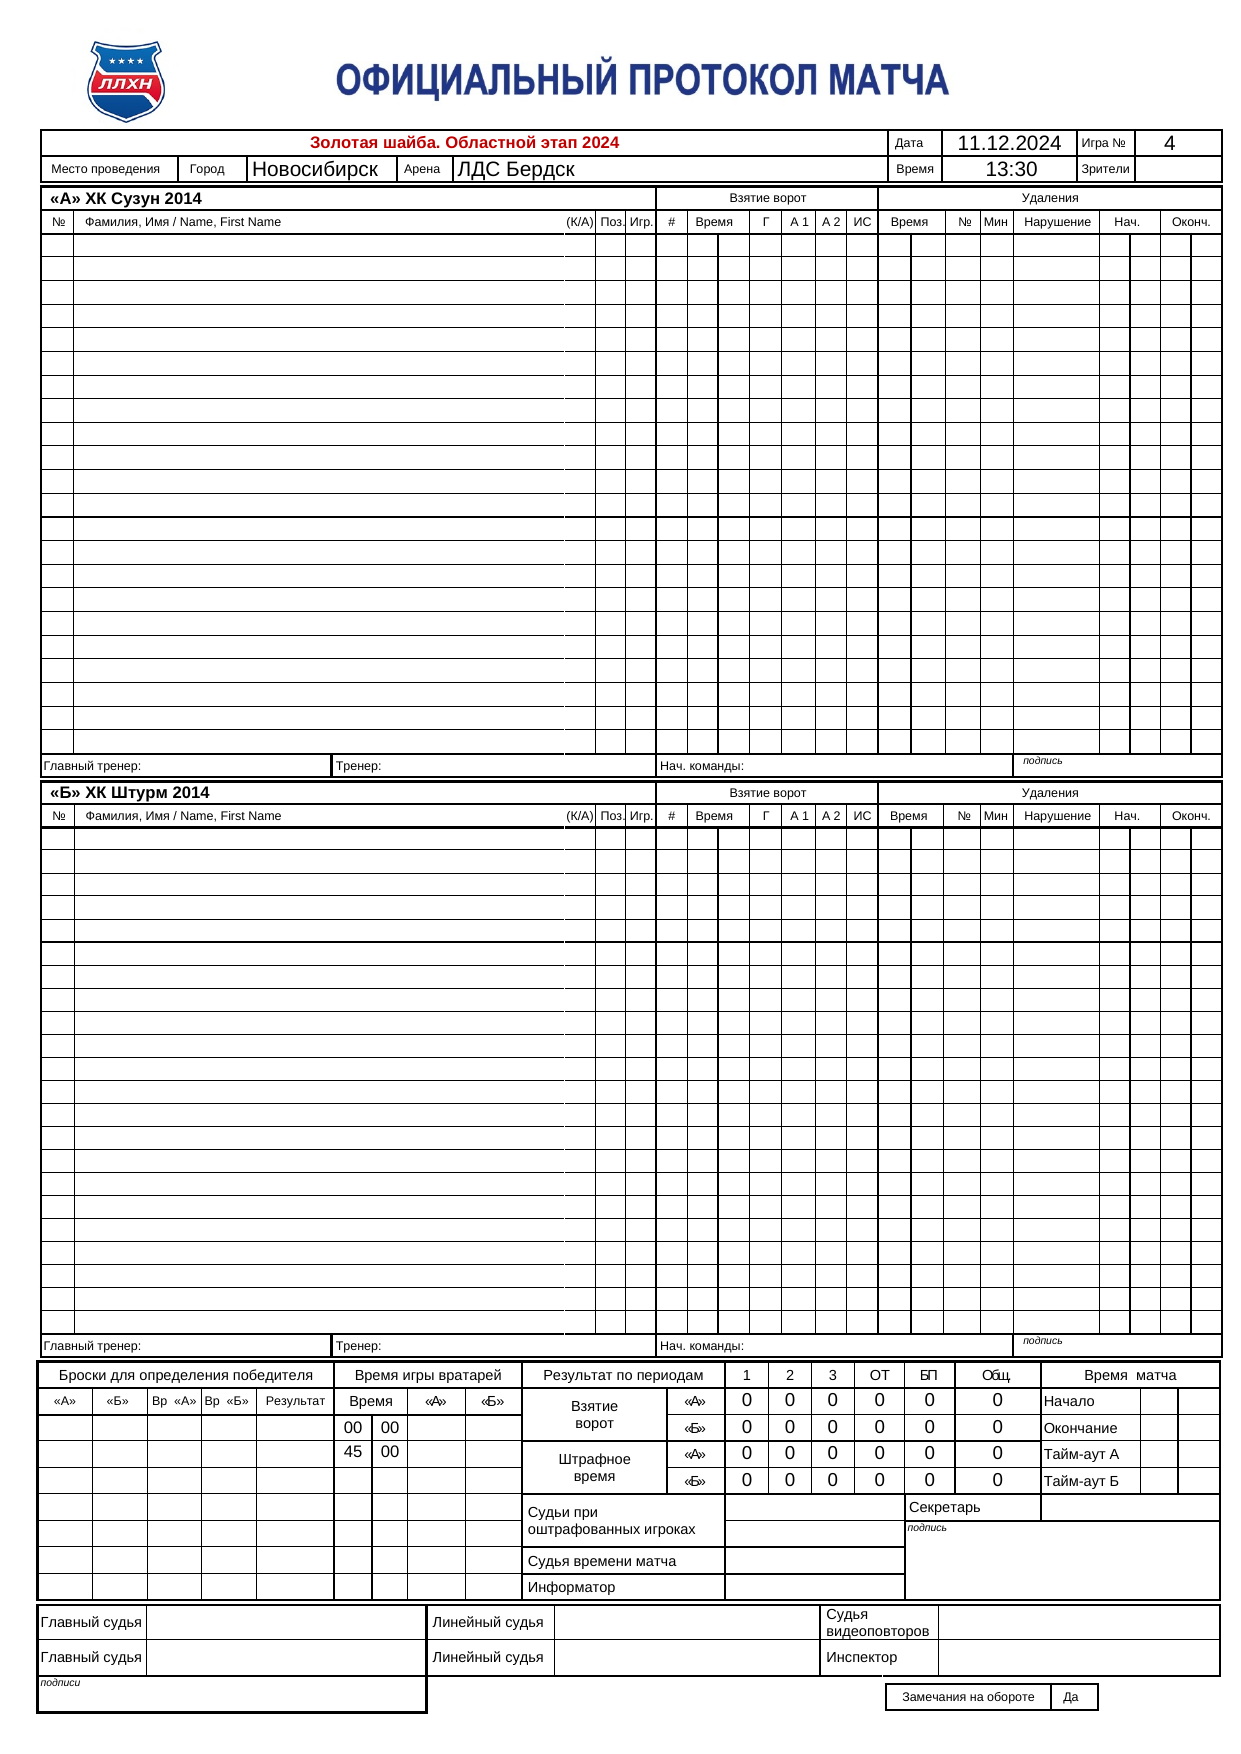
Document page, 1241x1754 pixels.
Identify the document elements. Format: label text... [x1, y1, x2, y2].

table_cell 0 [726, 1389, 768, 1413]
table_cell [1161, 588, 1190, 611]
table_cell [1014, 829, 1099, 849]
table_cell [719, 896, 749, 918]
table_header Замечания на обороте [887, 1685, 1050, 1709]
table_cell [981, 1081, 1013, 1103]
table_cell [688, 1219, 717, 1241]
table_cell [719, 423, 749, 445]
table_cell [1014, 1288, 1099, 1310]
table_cell [944, 920, 980, 941]
table_cell 0 [905, 1468, 954, 1493]
table_cell [75, 1242, 564, 1264]
table_cell [596, 1035, 625, 1057]
table_cell Место проведения [42, 157, 177, 181]
table_cell [657, 541, 687, 564]
table_cell [816, 829, 846, 849]
table_cell [719, 399, 749, 422]
table_cell [1131, 1081, 1160, 1103]
table_cell [257, 1494, 333, 1520]
table_cell [981, 636, 1013, 658]
table_cell [912, 446, 945, 469]
table_cell [596, 1242, 625, 1264]
table_cell [1100, 588, 1129, 611]
table_cell [42, 920, 74, 941]
table_cell [688, 399, 717, 422]
table_cell [1192, 612, 1221, 634]
table_cell [596, 1173, 625, 1195]
table_cell [688, 707, 717, 729]
table_cell [93, 1416, 147, 1440]
table_cell [688, 1173, 717, 1195]
table_cell [912, 328, 945, 351]
table_cell [782, 850, 815, 872]
table_cell [782, 636, 815, 658]
table_cell [719, 1311, 749, 1333]
table_cell [373, 1494, 407, 1520]
table_cell [596, 470, 625, 493]
table_cell [981, 1219, 1013, 1241]
table_cell Время [879, 805, 943, 826]
table_cell [1100, 446, 1129, 469]
table_cell [981, 1150, 1013, 1172]
table_cell [1192, 470, 1221, 493]
table_cell [565, 423, 595, 445]
table_cell [657, 1242, 687, 1264]
table_cell [944, 1012, 980, 1033]
table_cell [750, 850, 781, 872]
table_cell [688, 281, 717, 303]
table_cell [657, 352, 687, 374]
table_cell [1161, 494, 1190, 516]
table_cell [565, 1173, 595, 1195]
table_cell [750, 518, 781, 540]
table_cell [981, 850, 1013, 872]
table_cell [1014, 494, 1099, 516]
table_cell [981, 829, 1013, 849]
table_cell [688, 305, 717, 327]
table_cell [816, 920, 846, 941]
table_cell [565, 588, 595, 611]
table_cell [657, 874, 687, 895]
table_cell [39, 1468, 92, 1493]
table_cell [912, 1173, 943, 1195]
table_cell [565, 920, 595, 941]
table_header 2 [769, 1363, 811, 1387]
table_cell [657, 636, 687, 658]
table_cell [202, 1416, 256, 1440]
table_cell [719, 235, 749, 256]
table_cell [565, 730, 595, 753]
table_cell Время [879, 211, 945, 233]
table_cell [719, 1150, 749, 1172]
table_cell [657, 829, 687, 849]
table_cell [1141, 1389, 1177, 1413]
table_cell [42, 1173, 74, 1195]
table_cell [847, 541, 877, 564]
table_cell [750, 1012, 781, 1033]
table_cell [657, 1265, 687, 1287]
table_cell [1131, 683, 1160, 706]
table_cell [782, 659, 815, 682]
table_cell [879, 989, 910, 1011]
table_cell [946, 235, 980, 256]
table_cell [373, 1574, 407, 1599]
table_cell [946, 730, 980, 753]
table_cell [816, 1150, 846, 1172]
table_cell [750, 305, 781, 327]
table_cell [1192, 989, 1221, 1011]
table_cell [148, 1416, 201, 1440]
table_cell [42, 1127, 74, 1149]
table_cell [912, 281, 945, 303]
table_cell [912, 305, 945, 327]
table_cell [565, 1081, 595, 1103]
table_cell [1192, 1127, 1221, 1149]
table_cell «А» [668, 1442, 724, 1467]
table_cell [944, 1035, 980, 1057]
table_cell [1192, 494, 1221, 516]
table_cell [1131, 281, 1160, 303]
table_cell [1192, 305, 1221, 327]
table_cell [1100, 1311, 1129, 1333]
table_cell [596, 943, 625, 964]
table_cell [750, 1058, 781, 1079]
table_cell [912, 730, 945, 753]
table_cell [657, 470, 687, 493]
table_cell [466, 1547, 521, 1573]
table_cell [981, 1265, 1013, 1287]
table_cell [750, 1150, 781, 1172]
table_cell [1192, 1058, 1221, 1079]
table_cell [750, 1311, 781, 1333]
table_cell [1131, 874, 1160, 895]
table_cell [946, 636, 980, 658]
table_cell [1192, 399, 1221, 422]
table_cell [879, 1150, 910, 1172]
table_cell [1192, 446, 1221, 469]
table_cell Оконч. [1161, 211, 1221, 233]
table_cell [879, 423, 910, 445]
table_cell 0 [855, 1415, 904, 1440]
table_cell [782, 446, 815, 469]
table_cell [1100, 1081, 1129, 1103]
table_cell [879, 399, 910, 422]
table_cell подписи [39, 1677, 425, 1711]
table_cell [1179, 1389, 1219, 1413]
table_cell [335, 1547, 371, 1573]
table_cell [596, 281, 625, 303]
table_cell Линейный судья [428, 1640, 554, 1675]
table_cell [688, 352, 717, 374]
table_cell [74, 518, 564, 540]
table_cell [596, 730, 625, 753]
table_cell [879, 588, 910, 611]
table_cell [719, 446, 749, 469]
table_cell 0 [905, 1442, 954, 1467]
table_cell [847, 1288, 877, 1310]
table_cell [75, 829, 564, 849]
table_header Удаления [879, 783, 1221, 803]
table_cell [1192, 966, 1221, 987]
table_cell [1192, 1104, 1221, 1126]
table_cell Судья времени матча [523, 1548, 724, 1573]
table_cell [750, 399, 781, 422]
table_cell [688, 376, 717, 398]
table_cell 0 [812, 1389, 854, 1413]
table_cell [202, 1494, 256, 1520]
table_cell [719, 257, 749, 280]
table_cell [719, 943, 749, 964]
table_cell [847, 1012, 877, 1033]
table_cell [657, 1173, 687, 1195]
table_cell [816, 1311, 846, 1333]
table_cell [719, 1035, 749, 1057]
table_cell [1131, 1311, 1160, 1333]
table_cell [726, 1495, 904, 1520]
table_cell [1161, 943, 1190, 964]
table_cell [847, 518, 877, 540]
table_cell [782, 896, 815, 918]
table_cell [847, 636, 877, 658]
table_cell [42, 518, 73, 540]
table_cell [75, 850, 564, 872]
table_cell [1014, 1104, 1099, 1126]
table_cell [74, 376, 564, 398]
table_cell [912, 683, 945, 706]
table_cell [1192, 943, 1221, 964]
table_cell [75, 943, 564, 964]
table_cell [981, 1196, 1013, 1218]
table_cell [657, 943, 687, 964]
table_cell [719, 850, 749, 872]
table_cell [912, 1265, 943, 1287]
table_cell [626, 541, 655, 564]
table_cell [466, 1494, 521, 1520]
table_cell [626, 1219, 655, 1241]
table_cell [782, 943, 815, 964]
table_cell [565, 565, 595, 587]
table_cell [912, 1127, 943, 1149]
table_cell [981, 874, 1013, 895]
table_cell № [42, 211, 73, 233]
table_cell [42, 352, 73, 374]
table_cell А 2 [816, 805, 846, 826]
table_cell [75, 1150, 564, 1172]
table_cell Штрафное время [523, 1442, 666, 1493]
table_cell [1131, 1265, 1160, 1287]
table_cell [1192, 1265, 1221, 1287]
table_cell [657, 920, 687, 941]
table_cell [1192, 518, 1221, 540]
table_cell [1131, 1219, 1160, 1241]
table_cell [657, 850, 687, 872]
table_cell [1192, 376, 1221, 398]
table_cell [1100, 281, 1129, 303]
table_cell [946, 305, 980, 327]
table_cell [626, 494, 655, 516]
table_cell [565, 446, 595, 469]
table_cell 0 [726, 1415, 768, 1440]
table_cell [1100, 659, 1129, 682]
table_cell [1014, 446, 1099, 469]
table_cell [147, 1640, 425, 1675]
table_cell [596, 423, 625, 445]
table_cell [847, 1127, 877, 1149]
table_cell [719, 328, 749, 351]
table_cell [1179, 1441, 1219, 1467]
table_cell [1100, 352, 1129, 374]
table_cell [1192, 829, 1221, 849]
table_cell [335, 1574, 371, 1599]
table_cell [1131, 612, 1160, 634]
table_cell [75, 1219, 564, 1241]
table_cell Главный судья [39, 1640, 146, 1675]
table_cell [688, 966, 717, 987]
table_cell [750, 636, 781, 658]
table_cell [912, 541, 945, 564]
table_cell [1192, 281, 1221, 303]
table_cell 0 [726, 1468, 768, 1493]
table_cell [981, 1058, 1013, 1079]
table_cell [879, 659, 910, 682]
table_cell [626, 1104, 655, 1126]
table_cell # [657, 805, 687, 826]
table_cell [981, 1127, 1013, 1149]
table_cell [816, 376, 846, 398]
table_cell [42, 470, 73, 493]
table_cell [1131, 943, 1160, 964]
table_cell [1161, 896, 1190, 918]
table_cell 0 [855, 1389, 904, 1413]
table_cell [912, 588, 945, 611]
table_cell [944, 1127, 980, 1149]
table_cell [946, 399, 980, 422]
table_cell [816, 235, 846, 256]
table_cell [42, 1150, 74, 1172]
table_cell 13:30 [943, 157, 1076, 181]
table_cell [750, 257, 781, 280]
table_cell [879, 683, 910, 706]
table_cell Нарушение [1014, 805, 1099, 826]
table_cell [946, 683, 980, 706]
table_cell [782, 683, 815, 706]
table_cell [782, 541, 815, 564]
table_cell [688, 1150, 717, 1172]
table_cell [657, 1081, 687, 1103]
table_cell [782, 518, 815, 540]
table_header 1 [726, 1363, 768, 1387]
table_cell [596, 683, 625, 706]
table_header Дата [889, 131, 941, 155]
table_cell [1014, 235, 1099, 256]
table_cell [596, 659, 625, 682]
table_cell 0 [769, 1468, 811, 1493]
table_cell [657, 966, 687, 987]
table_cell [847, 1311, 877, 1333]
table_cell [719, 305, 749, 327]
table_cell [596, 989, 625, 1011]
table_cell [1161, 1265, 1190, 1287]
table_cell [782, 874, 815, 895]
table_cell [1131, 659, 1160, 682]
table_cell [946, 612, 980, 634]
table_cell [74, 730, 564, 753]
table_cell [1179, 1468, 1219, 1493]
table_cell [466, 1574, 521, 1599]
table_cell [74, 235, 564, 256]
table_cell [782, 920, 815, 941]
table_cell [75, 1288, 564, 1310]
table_cell [657, 1150, 687, 1172]
table_cell [42, 541, 73, 564]
table_cell [816, 446, 846, 469]
table_cell [688, 989, 717, 1011]
table_cell [1014, 943, 1099, 964]
table_cell [688, 494, 717, 516]
table_cell Игр. [626, 805, 655, 826]
table_cell [944, 1058, 980, 1079]
table_cell [719, 1127, 749, 1149]
table_cell [944, 989, 980, 1011]
table_cell [944, 943, 980, 964]
table_cell [847, 352, 877, 374]
table_cell Поз. [596, 805, 625, 826]
table_cell [1161, 1219, 1190, 1241]
table_cell [1161, 376, 1190, 398]
table_cell [626, 683, 655, 706]
table_cell [1100, 896, 1129, 918]
table_cell [626, 423, 655, 445]
table_cell [1100, 1265, 1129, 1287]
table_cell [148, 1494, 201, 1520]
table_cell [750, 989, 781, 1011]
table_cell [847, 305, 877, 327]
table_cell [912, 920, 943, 941]
table_cell [1192, 920, 1221, 941]
table_cell [719, 707, 749, 729]
table_cell [1100, 399, 1129, 422]
table_cell Нач. команды: [657, 755, 1012, 776]
table_cell [1014, 565, 1099, 587]
table_cell [816, 281, 846, 303]
table_cell [719, 1219, 749, 1241]
table_cell [39, 1521, 92, 1546]
table_cell [750, 730, 781, 753]
table_cell [726, 1521, 904, 1546]
table_cell [1161, 352, 1190, 374]
table_cell [782, 328, 815, 351]
table_cell [944, 1150, 980, 1172]
table_cell [1161, 257, 1190, 280]
table_cell [946, 257, 980, 280]
table_header 4 [1136, 131, 1221, 155]
table_cell [1100, 235, 1129, 256]
table_cell [816, 966, 846, 987]
table_cell [74, 446, 564, 469]
table_header Игра № [1078, 131, 1134, 155]
table_cell [688, 1311, 717, 1333]
table_cell [879, 874, 910, 895]
table_cell [719, 730, 749, 753]
table_cell [1014, 1150, 1099, 1172]
table_cell [93, 1574, 147, 1599]
table_cell [565, 328, 595, 351]
table_cell [981, 943, 1013, 964]
table_cell [847, 707, 877, 729]
table_cell [946, 494, 980, 516]
table_cell [1161, 328, 1190, 351]
table_cell [596, 1265, 625, 1287]
table_cell [816, 257, 846, 280]
table_cell [750, 874, 781, 895]
table_cell [1131, 966, 1160, 987]
table_cell [981, 1173, 1013, 1195]
table_cell [1131, 565, 1160, 587]
table_cell [42, 446, 73, 469]
table_cell [74, 707, 564, 729]
table_cell [1100, 874, 1129, 895]
table_cell [373, 1521, 407, 1546]
table_cell [688, 829, 717, 849]
table_cell [1014, 399, 1099, 422]
table_cell [626, 352, 655, 374]
table_cell [75, 920, 564, 941]
table_cell 0 [905, 1389, 954, 1413]
table_cell [1161, 423, 1190, 445]
table_cell 0 [726, 1442, 768, 1467]
table_cell [688, 565, 717, 587]
table_cell [565, 896, 595, 918]
table_cell [42, 494, 73, 516]
table_cell [1100, 1150, 1129, 1172]
table_cell [596, 896, 625, 918]
table_cell [335, 1468, 371, 1493]
table_cell [626, 588, 655, 611]
table_cell [944, 966, 980, 987]
table_cell 00 [373, 1416, 407, 1440]
table_cell [879, 730, 910, 753]
table_cell [1161, 446, 1190, 469]
table_cell [626, 707, 655, 729]
table_cell [750, 1288, 781, 1310]
table_cell [1131, 352, 1160, 374]
table_cell [1014, 1196, 1099, 1218]
table_cell [1161, 1288, 1190, 1310]
table_cell [93, 1521, 147, 1546]
table_cell [816, 707, 846, 729]
table_cell [719, 1104, 749, 1126]
table_cell [42, 1265, 74, 1287]
table_cell [847, 494, 877, 516]
table_cell «Б » [466, 1389, 521, 1413]
table_cell [1131, 588, 1160, 611]
table_cell [879, 829, 910, 849]
table_cell [42, 399, 73, 422]
table_cell [75, 896, 564, 918]
table_cell Нач. [1100, 805, 1160, 826]
table_cell [981, 541, 1013, 564]
table_cell [981, 1035, 1013, 1057]
table_cell [981, 281, 1013, 303]
table_cell [816, 1035, 846, 1057]
table_cell [719, 1265, 749, 1287]
table_cell [782, 1173, 815, 1195]
table_cell [1131, 518, 1160, 540]
table_cell [847, 328, 877, 351]
table_cell [816, 494, 846, 516]
table_cell 00 [335, 1416, 371, 1440]
table_cell [944, 1219, 980, 1241]
table_cell [626, 281, 655, 303]
table_cell [657, 659, 687, 682]
table_cell [596, 518, 625, 540]
table_cell [816, 1265, 846, 1287]
table_cell [1100, 1196, 1129, 1218]
table_cell [1014, 1219, 1099, 1241]
table_cell [816, 1058, 846, 1079]
table_header 11.12.2024 [943, 131, 1076, 155]
table_cell [782, 730, 815, 753]
table_cell [257, 1521, 333, 1546]
table_header ОТ [855, 1363, 904, 1387]
table_cell [879, 1081, 910, 1103]
table_cell [1131, 1242, 1160, 1264]
table_cell [719, 829, 749, 849]
table_cell 0 [956, 1415, 1040, 1440]
table_cell [202, 1441, 256, 1467]
table_cell [202, 1468, 256, 1493]
table_cell [782, 1012, 815, 1033]
table_cell [657, 305, 687, 327]
table_cell [816, 1173, 846, 1195]
table_cell [626, 920, 655, 941]
table_cell [657, 707, 687, 729]
table_cell [1100, 966, 1129, 987]
table_cell 0 [769, 1415, 811, 1440]
table_cell [782, 1265, 815, 1287]
table_cell [847, 683, 877, 706]
table_cell [719, 636, 749, 658]
table_cell [879, 1058, 910, 1079]
table_cell [782, 423, 815, 445]
table_cell [42, 305, 73, 327]
table_cell [1131, 470, 1160, 493]
table_cell [750, 1081, 781, 1103]
table_cell [626, 257, 655, 280]
table_cell [42, 1288, 74, 1310]
table_cell [626, 1242, 655, 1264]
table_cell [912, 966, 943, 987]
table_cell [946, 659, 980, 682]
table_cell [1100, 989, 1129, 1011]
table_cell [596, 494, 625, 516]
table_cell [42, 588, 73, 611]
table_cell [1161, 399, 1190, 422]
table_cell [946, 328, 980, 351]
table_cell Время [688, 211, 749, 233]
table_cell [939, 1640, 1219, 1675]
table_cell [42, 1104, 74, 1126]
table_cell [42, 659, 73, 682]
table_cell [719, 659, 749, 682]
table_cell [626, 1081, 655, 1103]
table_cell [816, 470, 846, 493]
table_cell 0 [769, 1389, 811, 1413]
table_cell [1100, 376, 1129, 398]
table_cell [1014, 1311, 1099, 1333]
table_cell [596, 636, 625, 658]
table_cell [1161, 1173, 1190, 1195]
table_cell [626, 659, 655, 682]
table_cell Вр «А» [148, 1389, 201, 1413]
table_cell [1141, 1441, 1177, 1467]
table_cell [408, 1494, 465, 1520]
table_cell [750, 920, 781, 941]
table_cell А 1 [782, 805, 815, 826]
table_cell [42, 1035, 74, 1057]
table_cell [750, 541, 781, 564]
table_cell [1192, 730, 1221, 753]
table_cell [719, 588, 749, 611]
table_cell [946, 281, 980, 303]
table_cell Мин [981, 805, 1013, 826]
table_cell [719, 470, 749, 493]
table_cell «Б» [93, 1389, 147, 1413]
table_cell [148, 1574, 201, 1599]
table_cell [1100, 730, 1129, 753]
table_cell [1192, 1242, 1221, 1264]
table_cell [946, 518, 980, 540]
table_cell Тайм-аут А [1042, 1441, 1140, 1467]
table_cell [1161, 966, 1190, 987]
table_cell [946, 352, 980, 374]
table_cell [75, 1196, 564, 1218]
table_cell [408, 1416, 465, 1440]
table_cell подпись [1014, 755, 1221, 776]
table_cell [1131, 541, 1160, 564]
table_cell [1014, 518, 1099, 540]
table_cell [1014, 1058, 1099, 1079]
table_cell [879, 494, 910, 516]
table_cell [879, 1196, 910, 1218]
table_cell [565, 518, 595, 540]
table_cell [816, 989, 846, 1011]
table_cell [912, 399, 945, 422]
table_cell # [657, 211, 687, 233]
table_cell [1141, 1415, 1177, 1440]
table_cell [879, 281, 910, 303]
table_cell [74, 541, 564, 564]
table_header Взятие ворот [657, 783, 877, 803]
table_cell [1192, 1196, 1221, 1218]
table_cell [1014, 966, 1099, 987]
table_cell [847, 1081, 877, 1103]
table_cell [912, 1058, 943, 1079]
table_cell [408, 1521, 465, 1546]
table_cell [257, 1574, 333, 1599]
table_cell [750, 352, 781, 374]
table_cell [946, 446, 980, 469]
table_cell [946, 707, 980, 729]
table_cell [847, 235, 877, 256]
table_cell [1161, 1081, 1190, 1103]
table_cell [816, 683, 846, 706]
table_cell [1161, 235, 1190, 256]
table_cell [626, 612, 655, 634]
table_cell [912, 1035, 943, 1057]
table_cell [912, 1012, 943, 1033]
table_cell [750, 470, 781, 493]
table_cell А 2 [816, 211, 846, 233]
table_cell [257, 1547, 333, 1573]
table_cell [428, 1677, 882, 1711]
table_cell [565, 1058, 595, 1079]
table_cell [981, 1311, 1013, 1333]
table_cell [1192, 1288, 1221, 1310]
table_cell [879, 328, 910, 351]
table_cell [688, 896, 717, 918]
table_cell [596, 829, 625, 849]
table_header Общ. [956, 1363, 1040, 1387]
table_cell [719, 281, 749, 303]
table_cell [719, 352, 749, 374]
table_cell [847, 257, 877, 280]
table_cell [75, 1058, 564, 1079]
table_cell [1192, 850, 1221, 872]
table_cell [688, 850, 717, 872]
table_cell [1161, 1012, 1190, 1033]
table_cell [596, 376, 625, 398]
table_cell [981, 989, 1013, 1011]
table_cell [75, 989, 564, 1011]
table_cell [75, 1311, 564, 1333]
table_cell [39, 1441, 92, 1467]
table_cell [596, 235, 625, 256]
table_cell [408, 1574, 465, 1599]
table_cell [373, 1468, 407, 1493]
table_cell [1192, 257, 1221, 280]
table_cell 0 [812, 1415, 854, 1440]
table_cell [688, 423, 717, 445]
table_cell [946, 376, 980, 398]
table_cell [596, 1104, 625, 1126]
table_cell [565, 541, 595, 564]
table_cell [879, 518, 910, 540]
table_cell [847, 1150, 877, 1172]
table_cell [596, 305, 625, 327]
table_cell [719, 683, 749, 706]
table_cell [847, 1196, 877, 1218]
table_cell [1192, 1173, 1221, 1195]
table_cell [42, 850, 74, 872]
table_cell [912, 235, 945, 256]
table_cell [912, 376, 945, 398]
table_cell [93, 1547, 147, 1573]
table_cell [847, 989, 877, 1011]
table_cell [1131, 850, 1160, 872]
table_cell [1014, 730, 1099, 753]
table_cell [202, 1521, 256, 1546]
table_cell Зрители [1078, 157, 1134, 181]
table_cell [202, 1547, 256, 1573]
table_cell [626, 966, 655, 987]
table_cell [1192, 423, 1221, 445]
table_cell [466, 1468, 521, 1493]
table_cell [626, 730, 655, 753]
table_cell [74, 659, 564, 682]
table_cell [688, 659, 717, 682]
table_cell [981, 257, 1013, 280]
table_cell [750, 1242, 781, 1264]
table_cell [816, 328, 846, 351]
table_cell [688, 636, 717, 658]
table_cell [555, 1640, 819, 1675]
table_cell [847, 423, 877, 445]
table_cell [657, 376, 687, 398]
table_cell Нач. команды: [657, 1335, 1012, 1356]
table_cell [42, 1012, 74, 1033]
table_cell 0 [956, 1468, 1040, 1493]
table_cell [74, 588, 564, 611]
table_cell ЛДС Бердск [454, 157, 887, 181]
table_cell [1161, 730, 1190, 753]
table_cell [782, 1104, 815, 1126]
table_cell [42, 328, 73, 351]
table_cell [750, 1196, 781, 1218]
table_cell [1192, 707, 1221, 729]
table_cell [1100, 541, 1129, 564]
table_cell [657, 328, 687, 351]
table_cell [847, 874, 877, 895]
table_cell [1131, 446, 1160, 469]
table_cell [565, 1265, 595, 1287]
table_cell [657, 494, 687, 516]
table_cell [75, 1173, 564, 1195]
table_cell [257, 1468, 333, 1493]
table_cell [42, 423, 73, 445]
table_cell [782, 257, 815, 280]
table_cell [626, 896, 655, 918]
table_cell [657, 989, 687, 1011]
table_cell (К/А) [565, 805, 595, 826]
table_cell [816, 1196, 846, 1218]
table_cell [981, 1242, 1013, 1264]
table_cell [782, 966, 815, 987]
table_cell [1100, 829, 1129, 849]
table_cell [1192, 1219, 1221, 1241]
table_cell [42, 1242, 74, 1264]
table_cell [42, 1058, 74, 1079]
table_cell [847, 659, 877, 682]
table_cell [912, 494, 945, 516]
table_cell [565, 1035, 595, 1057]
table_cell Оконч. [1161, 805, 1221, 826]
table_cell [816, 541, 846, 564]
table_cell [726, 1575, 904, 1599]
table_cell [1161, 1058, 1190, 1079]
table_cell [596, 920, 625, 941]
table_cell [1100, 1242, 1129, 1264]
table_cell Нарушение [1014, 211, 1099, 233]
table_cell [1161, 305, 1190, 327]
table_cell [1161, 565, 1190, 587]
table_cell [42, 683, 73, 706]
table_cell [816, 659, 846, 682]
table_cell [981, 966, 1013, 987]
table_cell [565, 874, 595, 895]
table_cell [847, 376, 877, 398]
table_cell [816, 636, 846, 658]
table_cell [565, 659, 595, 682]
table_cell [596, 612, 625, 634]
table_cell [1100, 1219, 1129, 1241]
table_cell [847, 896, 877, 918]
table_cell [596, 966, 625, 987]
table_cell [1131, 235, 1160, 256]
table_cell [1014, 588, 1099, 611]
table_cell [1014, 470, 1099, 493]
table_cell [688, 943, 717, 964]
table_cell [1014, 636, 1099, 658]
table_cell [565, 235, 595, 256]
table_cell [912, 352, 945, 374]
table_cell [719, 966, 749, 987]
table_cell [719, 494, 749, 516]
table_cell [912, 1311, 943, 1333]
table_cell [93, 1468, 147, 1493]
table_cell [981, 399, 1013, 422]
table_cell [596, 1311, 625, 1333]
table_cell [565, 399, 595, 422]
table_cell [596, 1219, 625, 1241]
table_cell [1014, 874, 1099, 895]
table_cell [879, 352, 910, 374]
table_cell Новосибирск [248, 157, 396, 181]
table_cell [657, 1104, 687, 1126]
table_cell [1161, 470, 1190, 493]
table_cell [626, 1265, 655, 1287]
table_cell [596, 1058, 625, 1079]
table_cell [782, 1035, 815, 1057]
table_cell [626, 1058, 655, 1079]
table_header Время игры вратарей [335, 1363, 521, 1387]
table_cell [782, 376, 815, 398]
table_cell [1100, 920, 1129, 941]
table_cell [1100, 1173, 1129, 1195]
table_cell [879, 1242, 910, 1264]
table_cell [42, 896, 74, 918]
table_cell [565, 1127, 595, 1149]
table_cell ИС [847, 211, 877, 233]
table_cell [816, 1288, 846, 1310]
table_cell [1131, 829, 1160, 849]
table_cell 0 [812, 1442, 854, 1467]
table_cell [782, 1288, 815, 1310]
table_cell [42, 1219, 74, 1241]
table_cell [408, 1468, 465, 1493]
table_cell [1131, 1012, 1160, 1033]
table_cell [657, 1035, 687, 1057]
table_cell [466, 1416, 521, 1440]
table_cell [879, 943, 910, 964]
table_cell [944, 1196, 980, 1218]
table_cell [847, 612, 877, 634]
table_cell Окончание [1042, 1415, 1140, 1440]
table_cell [565, 1288, 595, 1310]
table_cell [565, 257, 595, 280]
table_cell [42, 376, 73, 398]
table_cell [912, 707, 945, 729]
table_cell [816, 518, 846, 540]
table_cell [750, 1035, 781, 1057]
table_cell [1100, 636, 1129, 658]
table_cell [750, 494, 781, 516]
table_cell [879, 850, 910, 872]
table_cell [1161, 1150, 1190, 1172]
table_cell № [946, 211, 980, 233]
table_cell [42, 636, 73, 658]
table_cell [912, 1104, 943, 1126]
table_cell [879, 305, 910, 327]
table_cell [719, 1288, 749, 1310]
table_cell [93, 1494, 147, 1520]
table_cell [816, 1081, 846, 1103]
table_cell [1014, 1081, 1099, 1103]
table_cell [688, 541, 717, 564]
table_cell [688, 446, 717, 469]
table_cell [879, 541, 910, 564]
table_cell [1100, 328, 1129, 351]
table_cell [1014, 376, 1099, 398]
table_cell [750, 1104, 781, 1126]
table_cell [912, 1081, 943, 1103]
table_cell [912, 1150, 943, 1172]
table_cell [596, 874, 625, 895]
table_cell [1131, 1104, 1160, 1126]
table_cell [782, 612, 815, 634]
table_cell [74, 352, 564, 374]
table_cell [565, 1311, 595, 1333]
table_cell [596, 257, 625, 280]
table_cell Результат [257, 1389, 333, 1413]
table_cell [1131, 920, 1160, 941]
table_cell [1100, 612, 1129, 634]
table_cell [981, 235, 1013, 256]
table_cell [1131, 1196, 1160, 1218]
table_cell 0 [855, 1468, 904, 1493]
table_cell [912, 1219, 943, 1241]
table_cell 0 [905, 1415, 954, 1440]
table_cell [42, 874, 74, 895]
table_cell [74, 612, 564, 634]
table_header Броски для определения победителя [39, 1363, 333, 1387]
table_cell [565, 1219, 595, 1241]
table_cell [626, 518, 655, 540]
table_cell [750, 423, 781, 445]
table_cell [1141, 1468, 1177, 1493]
table_cell [39, 1574, 92, 1599]
table_cell Время [688, 805, 749, 826]
table_cell [1014, 1127, 1099, 1149]
table_cell [657, 423, 687, 445]
table_cell [981, 1104, 1013, 1126]
table_cell [1192, 1150, 1221, 1172]
table_cell [657, 1012, 687, 1033]
table_cell [42, 943, 74, 964]
table_cell [944, 829, 980, 849]
table_cell [596, 1288, 625, 1310]
table_cell [596, 1196, 625, 1218]
table_header 3 [812, 1363, 854, 1387]
table_cell Вр «Б» [202, 1389, 256, 1413]
table_cell [1161, 1127, 1190, 1149]
table_cell [1131, 399, 1160, 422]
table_cell [565, 989, 595, 1011]
table_cell [74, 305, 564, 327]
table_cell [750, 235, 781, 256]
table_cell [688, 1127, 717, 1149]
table_cell Город [179, 157, 246, 181]
table_cell [847, 588, 877, 611]
table_cell [202, 1574, 256, 1599]
table_cell Судьи при оштрафованных игроках [523, 1495, 724, 1546]
table_cell [1100, 1012, 1129, 1033]
table_cell [1131, 423, 1160, 445]
table_cell Начало [1042, 1389, 1140, 1413]
table_cell [750, 565, 781, 587]
table_cell [1161, 1196, 1190, 1218]
table_cell [782, 399, 815, 422]
table_cell [565, 943, 595, 964]
table_cell [565, 352, 595, 374]
table_cell [1100, 1127, 1129, 1149]
table_cell [944, 1265, 980, 1287]
table_cell [782, 470, 815, 493]
table_cell [719, 989, 749, 1011]
table_cell [782, 1150, 815, 1172]
table_cell [1014, 1242, 1099, 1264]
table_cell [626, 376, 655, 398]
table_cell [939, 1606, 1219, 1639]
table_header Результат по периодам [523, 1363, 724, 1387]
table_cell [1136, 157, 1221, 181]
table_cell [565, 636, 595, 658]
table_cell [719, 1173, 749, 1195]
table_cell [981, 328, 1013, 351]
table_cell [750, 328, 781, 351]
table_cell [1161, 636, 1190, 658]
table_cell [750, 943, 781, 964]
table_cell [626, 1288, 655, 1310]
table_cell [719, 612, 749, 634]
table_cell [657, 612, 687, 634]
table_cell [148, 1521, 201, 1546]
table_cell Нач. [1100, 211, 1160, 233]
table_cell [847, 920, 877, 941]
table_cell [74, 494, 564, 516]
table_cell [1131, 376, 1160, 398]
table_cell [1014, 920, 1099, 941]
table_cell [719, 1081, 749, 1103]
table_cell [719, 1242, 749, 1264]
table_cell [1161, 518, 1190, 540]
table_cell «А» [39, 1389, 92, 1413]
table_cell [688, 1035, 717, 1057]
table_cell [847, 1242, 877, 1264]
table_cell [596, 1127, 625, 1149]
table_cell [1014, 352, 1099, 374]
table_cell [981, 683, 1013, 706]
table_cell [816, 1104, 846, 1126]
table_cell [1100, 1058, 1129, 1079]
table_cell [782, 494, 815, 516]
table_cell [750, 1173, 781, 1195]
table_cell [688, 612, 717, 634]
table_cell [688, 1081, 717, 1103]
table_cell [74, 565, 564, 587]
table_cell [42, 235, 73, 256]
table_cell [1014, 257, 1099, 280]
table_cell [816, 850, 846, 872]
table_cell [1014, 850, 1099, 872]
table_cell [847, 966, 877, 987]
table_cell [847, 943, 877, 964]
table_cell [750, 829, 781, 849]
table_cell [626, 1196, 655, 1218]
table_cell [847, 1058, 877, 1079]
table_cell [74, 281, 564, 303]
table_cell 0 [956, 1442, 1040, 1467]
table_cell [944, 874, 980, 895]
table_cell [879, 1173, 910, 1195]
table_cell [1131, 707, 1160, 729]
table_cell [1100, 943, 1129, 964]
table_cell [1192, 565, 1221, 587]
table_cell [688, 1242, 717, 1264]
table_cell [688, 730, 717, 753]
table_cell [42, 966, 74, 987]
table_cell [981, 352, 1013, 374]
table_cell [816, 399, 846, 422]
table_cell [688, 257, 717, 280]
table_cell Фамилия, Имя / Name, First Name [75, 805, 565, 826]
table_cell [946, 565, 980, 587]
table_cell [981, 376, 1013, 398]
table_cell [847, 565, 877, 587]
table_cell Главный тренер: [42, 1335, 330, 1356]
table_cell [39, 1547, 92, 1573]
table_cell [816, 612, 846, 634]
table_cell [782, 305, 815, 327]
table_cell [657, 683, 687, 706]
table_cell [782, 281, 815, 303]
table_cell [946, 470, 980, 493]
table_cell [1161, 281, 1190, 303]
table_cell [944, 1242, 980, 1264]
table_header Удаления [879, 188, 1221, 209]
table_cell Главный тренер: [42, 755, 330, 776]
table_cell [719, 920, 749, 941]
table_cell [688, 1104, 717, 1126]
table_cell [148, 1468, 201, 1493]
table_cell [596, 565, 625, 587]
table_cell [75, 874, 564, 895]
table_cell [1099, 1682, 1220, 1711]
table_cell Тайм-аут Б [1042, 1468, 1140, 1493]
table_cell [596, 707, 625, 729]
table_cell [1192, 328, 1221, 351]
table_cell [981, 446, 1013, 469]
table_cell [565, 281, 595, 303]
table_cell [1161, 989, 1190, 1011]
table_cell «Б» [668, 1415, 724, 1440]
table_cell [626, 1127, 655, 1149]
table_cell [879, 1265, 910, 1287]
table_cell [750, 1265, 781, 1287]
table_cell [981, 423, 1013, 445]
table_cell [1192, 352, 1221, 374]
table_header БП [905, 1363, 954, 1387]
table_cell [1100, 850, 1129, 872]
table_cell [565, 494, 595, 516]
table_cell [719, 518, 749, 540]
table_cell [1014, 328, 1099, 351]
table_cell [1014, 1173, 1099, 1195]
table_cell [596, 541, 625, 564]
table_cell [847, 399, 877, 422]
table_cell [1100, 1288, 1129, 1310]
table_cell [750, 659, 781, 682]
table_cell [688, 874, 717, 895]
table_cell [373, 1547, 407, 1573]
table_cell [750, 1127, 781, 1149]
table_cell [750, 446, 781, 469]
table_cell [879, 565, 910, 587]
table_cell [626, 446, 655, 469]
table_cell 0 [769, 1442, 811, 1467]
table_cell [782, 1311, 815, 1333]
table_cell [750, 896, 781, 918]
table_cell [847, 446, 877, 469]
table_cell [944, 850, 980, 872]
table_cell [257, 1441, 333, 1467]
table_cell [596, 588, 625, 611]
table_cell Арена [398, 157, 452, 181]
table_cell [466, 1521, 521, 1546]
table_cell [912, 1196, 943, 1218]
table_cell [42, 1081, 74, 1103]
table_cell [816, 896, 846, 918]
table_cell [75, 1081, 564, 1103]
table_cell [39, 1494, 92, 1520]
table_cell [1192, 659, 1221, 682]
table_cell [946, 423, 980, 445]
table_cell [1100, 494, 1129, 516]
table_cell [1131, 1058, 1160, 1079]
table_cell [912, 612, 945, 634]
table_cell [596, 1150, 625, 1172]
table_cell [565, 707, 595, 729]
table_cell [657, 588, 687, 611]
table_cell [596, 328, 625, 351]
table_cell [879, 920, 910, 941]
table_cell [657, 1219, 687, 1241]
table_cell [565, 376, 595, 398]
table_cell Взятие ворот [523, 1389, 666, 1440]
table_cell [879, 257, 910, 280]
table_cell [1131, 257, 1160, 280]
table_cell [74, 399, 564, 422]
table_cell [1014, 1265, 1099, 1287]
table_cell [626, 399, 655, 422]
table_cell [944, 1173, 980, 1195]
table_cell [626, 305, 655, 327]
table_cell [626, 1012, 655, 1033]
table_cell [1014, 305, 1099, 327]
table_cell [912, 470, 945, 493]
table_cell [879, 1219, 910, 1241]
table_cell [565, 966, 595, 987]
table_cell [782, 1242, 815, 1264]
table_cell [74, 636, 564, 658]
table_cell [719, 565, 749, 587]
table_header Золотая шайба. Областной этап 2024 [42, 131, 887, 155]
table_cell [596, 352, 625, 374]
table_cell Секретарь [906, 1495, 1040, 1520]
table_cell [1014, 659, 1099, 682]
table_cell [565, 1242, 595, 1264]
table_cell [688, 235, 717, 256]
table_cell [626, 235, 655, 256]
table_cell [466, 1441, 521, 1467]
table_cell ИС [847, 805, 877, 826]
table_cell [944, 1104, 980, 1126]
table_cell [335, 1494, 371, 1520]
table_cell [847, 470, 877, 493]
table_cell [816, 423, 846, 445]
table_cell [688, 1288, 717, 1310]
table_cell [75, 966, 564, 987]
table_cell [147, 1606, 425, 1639]
table_cell [981, 305, 1013, 327]
table_cell [879, 612, 910, 634]
table_cell Судья видеоповторов [821, 1606, 938, 1639]
table_cell [782, 588, 815, 611]
table_cell [408, 1441, 465, 1467]
table_cell [565, 305, 595, 327]
table_cell [626, 565, 655, 587]
table_cell [981, 707, 1013, 729]
table_header Да [1052, 1685, 1097, 1709]
table_cell [1161, 1104, 1190, 1126]
table_cell [688, 1012, 717, 1033]
table_cell [782, 565, 815, 587]
table_cell [1161, 659, 1190, 682]
table_cell [912, 1242, 943, 1264]
table_cell [657, 518, 687, 540]
table_cell [1014, 541, 1099, 564]
table_cell [596, 446, 625, 469]
table_cell [565, 1150, 595, 1172]
table_cell [1192, 636, 1221, 658]
table_cell [912, 1288, 943, 1310]
table_cell Г [750, 211, 781, 233]
table_cell [75, 1265, 564, 1287]
table_cell [596, 399, 625, 422]
table_cell [847, 1173, 877, 1195]
table_cell [879, 896, 910, 918]
table_cell [626, 850, 655, 872]
table_cell [1161, 829, 1190, 849]
table_cell [1131, 1035, 1160, 1057]
table_cell «А» [408, 1389, 465, 1413]
table_cell [912, 518, 945, 540]
table_cell [1192, 896, 1221, 918]
table_cell [719, 541, 749, 564]
table_cell [1192, 1311, 1221, 1333]
table_cell [657, 565, 687, 587]
table_cell [626, 1311, 655, 1333]
table_cell [75, 1104, 564, 1126]
table_cell [879, 1012, 910, 1033]
table_cell [657, 1288, 687, 1310]
table_cell [847, 1104, 877, 1126]
table_cell [1131, 328, 1160, 351]
table_cell [42, 281, 73, 303]
table_cell [74, 423, 564, 445]
table_cell [93, 1441, 147, 1467]
table_cell [42, 989, 74, 1011]
table_cell [1100, 257, 1129, 280]
table_cell Время [335, 1389, 407, 1413]
table_cell [879, 707, 910, 729]
table_cell № [42, 805, 74, 826]
table_cell [981, 920, 1013, 941]
table_cell [657, 235, 687, 256]
table_cell [74, 683, 564, 706]
table_cell [1161, 1035, 1190, 1057]
table_cell [981, 659, 1013, 682]
table_cell [1131, 1288, 1160, 1310]
table_cell [981, 565, 1013, 587]
table_cell [74, 257, 564, 280]
table_cell [565, 683, 595, 706]
table_cell [750, 612, 781, 634]
table_cell [1100, 1104, 1129, 1126]
table_cell [626, 1173, 655, 1195]
table_cell [1161, 707, 1190, 729]
table_cell 0 [812, 1468, 854, 1493]
table_cell [719, 1058, 749, 1079]
table_cell [1014, 707, 1099, 729]
table_cell [719, 1196, 749, 1218]
table_cell [816, 588, 846, 611]
table_cell Главный судья [39, 1606, 146, 1639]
table_cell [626, 829, 655, 849]
table_cell [688, 1058, 717, 1079]
table_cell [1192, 588, 1221, 611]
table_cell [879, 1311, 910, 1333]
table_cell Фамилия, Имя / Name, First Name [74, 211, 565, 233]
table_cell [1161, 1242, 1190, 1264]
table_cell [944, 1081, 980, 1103]
table_cell [74, 470, 564, 493]
table_cell [1014, 612, 1099, 634]
table_cell [1161, 683, 1190, 706]
table_cell [847, 1035, 877, 1057]
table_cell [946, 588, 980, 611]
table_cell «Б» [668, 1468, 724, 1493]
table_cell [1131, 494, 1160, 516]
table_cell [816, 1242, 846, 1264]
table_cell [565, 829, 595, 849]
table_cell [879, 1035, 910, 1057]
table_cell [596, 850, 625, 872]
table_cell [657, 1196, 687, 1218]
table_cell (К/А) [565, 211, 595, 233]
table_cell [847, 850, 877, 872]
table_cell [626, 470, 655, 493]
table_cell [944, 1311, 980, 1333]
table_cell [981, 612, 1013, 634]
table_cell [1161, 541, 1190, 564]
table_cell [946, 541, 980, 564]
table_cell [42, 1196, 74, 1218]
table_cell [626, 328, 655, 351]
table_cell [726, 1548, 904, 1573]
table_cell [782, 1219, 815, 1241]
table_cell [148, 1441, 201, 1467]
table_cell [879, 446, 910, 469]
table_cell [42, 257, 73, 280]
table_cell [1014, 896, 1099, 918]
table_cell [816, 730, 846, 753]
table_cell [981, 470, 1013, 493]
table_cell [816, 1219, 846, 1241]
table_cell [782, 707, 815, 729]
table_cell [1014, 989, 1099, 1011]
table_cell [816, 874, 846, 895]
table_cell [883, 1677, 1220, 1681]
table_cell [750, 1219, 781, 1241]
table_cell [42, 612, 73, 634]
picture [5, 28, 1179, 129]
table_cell [1131, 305, 1160, 327]
table_cell [1014, 281, 1099, 303]
table_cell [657, 281, 687, 303]
table_cell [596, 1081, 625, 1103]
table_cell [42, 829, 74, 849]
table_cell [565, 1196, 595, 1218]
table_cell [1100, 470, 1129, 493]
table_cell [816, 943, 846, 964]
table_cell [719, 1012, 749, 1033]
table_cell [1100, 423, 1129, 445]
table_cell Мин [981, 211, 1013, 233]
table_cell [657, 896, 687, 918]
table_cell [42, 565, 73, 587]
table_cell [1192, 541, 1221, 564]
table_cell Информатор [523, 1575, 724, 1599]
table_cell [912, 874, 943, 895]
table_cell [1192, 1035, 1221, 1057]
table_cell [912, 989, 943, 1011]
table_cell [1131, 989, 1160, 1011]
table_cell 0 [956, 1389, 1040, 1413]
table_cell [847, 730, 877, 753]
table_cell [879, 1127, 910, 1149]
table_cell [879, 235, 910, 256]
table_cell подпись [1014, 1335, 1221, 1356]
table_cell [688, 1196, 717, 1218]
table_cell [1131, 1150, 1160, 1172]
table_cell Поз. [596, 211, 625, 233]
table_cell Линейный судья [428, 1606, 554, 1639]
table_cell [565, 850, 595, 872]
table_cell Тренер: [333, 1335, 655, 1356]
table_cell [879, 1104, 910, 1126]
table_cell [1100, 683, 1129, 706]
table_cell [879, 470, 910, 493]
table_cell [816, 305, 846, 327]
table_cell [782, 352, 815, 374]
table_cell [626, 1035, 655, 1057]
table_cell [816, 352, 846, 374]
table_cell [1161, 920, 1190, 941]
table_cell [688, 470, 717, 493]
table_cell [74, 328, 564, 351]
table_cell [912, 896, 943, 918]
table_cell [1161, 1311, 1190, 1333]
table_cell [981, 518, 1013, 540]
table_cell [688, 328, 717, 351]
table_header «Б» ХК Штурм 2014 [42, 783, 655, 803]
table_cell [912, 423, 945, 445]
table_cell [1042, 1495, 1219, 1520]
table_cell [981, 588, 1013, 611]
table_cell [1161, 612, 1190, 634]
table_cell [782, 989, 815, 1011]
table_cell [981, 1012, 1013, 1033]
table_cell [1014, 683, 1099, 706]
table_cell [750, 966, 781, 987]
table_cell А 1 [782, 211, 815, 233]
table_cell [657, 399, 687, 422]
table_cell [657, 257, 687, 280]
table_cell [688, 1265, 717, 1287]
table_cell [75, 1012, 564, 1033]
table_cell [782, 1081, 815, 1103]
table_cell [657, 1127, 687, 1149]
table_cell [1014, 1035, 1099, 1057]
table_cell [565, 470, 595, 493]
table_cell «А» [668, 1389, 724, 1413]
table_cell Г [750, 805, 781, 826]
table_cell [408, 1547, 465, 1573]
table_cell [879, 1288, 910, 1310]
table_cell [626, 636, 655, 658]
table_cell [1131, 1127, 1160, 1149]
table_header Взятие ворот [657, 188, 877, 209]
table_cell [719, 376, 749, 398]
table_cell [1192, 1012, 1221, 1033]
table_cell [816, 1127, 846, 1149]
table_cell № [944, 805, 980, 826]
table_cell [657, 1311, 687, 1333]
table_cell [879, 966, 910, 987]
table_cell [1161, 874, 1190, 895]
table_cell [981, 730, 1013, 753]
table_cell Время [889, 157, 941, 181]
table_cell [782, 829, 815, 849]
table_cell [719, 874, 749, 895]
table_cell [847, 1219, 877, 1241]
table_cell [1100, 518, 1129, 540]
table_cell [1192, 874, 1221, 895]
table_cell [847, 281, 877, 303]
table_cell [912, 257, 945, 280]
table_cell [782, 1058, 815, 1079]
table_cell [626, 943, 655, 964]
table_cell [1179, 1415, 1219, 1440]
table_cell [657, 730, 687, 753]
table_cell [688, 920, 717, 941]
table_cell [912, 943, 943, 964]
table_cell [565, 1012, 595, 1033]
table_cell [657, 446, 687, 469]
table_cell [750, 707, 781, 729]
table_cell [1100, 565, 1129, 587]
table_cell [879, 376, 910, 398]
table_cell [1014, 1012, 1099, 1033]
table_cell [555, 1606, 819, 1639]
table_cell [657, 1058, 687, 1079]
table_cell [912, 565, 945, 587]
table_cell [42, 707, 73, 729]
table_cell [944, 896, 980, 918]
table_cell [816, 1012, 846, 1033]
table_cell [1131, 896, 1160, 918]
table_cell Тренер: [333, 755, 655, 776]
table_cell [847, 829, 877, 849]
table_cell [42, 730, 73, 753]
table_cell [1192, 1081, 1221, 1103]
table_cell [981, 896, 1013, 918]
table_cell [1131, 1173, 1160, 1195]
table_cell подпись [906, 1522, 1219, 1599]
table_cell [1014, 423, 1099, 445]
table_cell [912, 850, 943, 872]
table_cell [847, 1265, 877, 1287]
table_cell [912, 636, 945, 658]
table_cell [75, 1127, 564, 1149]
table_cell [750, 376, 781, 398]
table_cell [1131, 636, 1160, 658]
table_cell [750, 281, 781, 303]
table_cell 0 [855, 1442, 904, 1467]
table_cell [1192, 683, 1221, 706]
table_cell [688, 518, 717, 540]
table_header «А» ХК Сузун 2014 [42, 188, 655, 209]
table_cell [626, 874, 655, 895]
table_cell [782, 1127, 815, 1149]
table_cell [981, 494, 1013, 516]
table_cell [1131, 730, 1160, 753]
table_cell [816, 565, 846, 587]
table_cell [750, 683, 781, 706]
table_cell [1161, 850, 1190, 872]
table_cell [335, 1521, 371, 1546]
table_cell [75, 1035, 564, 1057]
table_cell [750, 588, 781, 611]
table_cell [565, 612, 595, 634]
table_cell [626, 1150, 655, 1172]
table_cell [912, 829, 943, 849]
table_cell Игр. [626, 211, 655, 233]
table_header Время матча [1042, 1363, 1219, 1387]
table_cell [1192, 235, 1221, 256]
table_cell [565, 1104, 595, 1126]
table_cell [1100, 305, 1129, 327]
table_cell [688, 683, 717, 706]
table_cell [148, 1547, 201, 1573]
table_cell 00 [373, 1441, 407, 1467]
table_cell [944, 1288, 980, 1310]
table_cell [39, 1416, 92, 1440]
table_cell [1100, 1035, 1129, 1057]
table_cell [688, 588, 717, 611]
table_cell 45 [335, 1441, 371, 1467]
table_cell [879, 636, 910, 658]
table_cell Инспектор [821, 1640, 938, 1675]
table_cell [42, 1311, 74, 1333]
table_cell [981, 1288, 1013, 1310]
table_cell [626, 989, 655, 1011]
table_cell [782, 1196, 815, 1218]
table_cell [596, 1012, 625, 1033]
table_cell [1100, 707, 1129, 729]
table_cell [912, 659, 945, 682]
table_cell [782, 235, 815, 256]
table_cell [257, 1416, 333, 1440]
